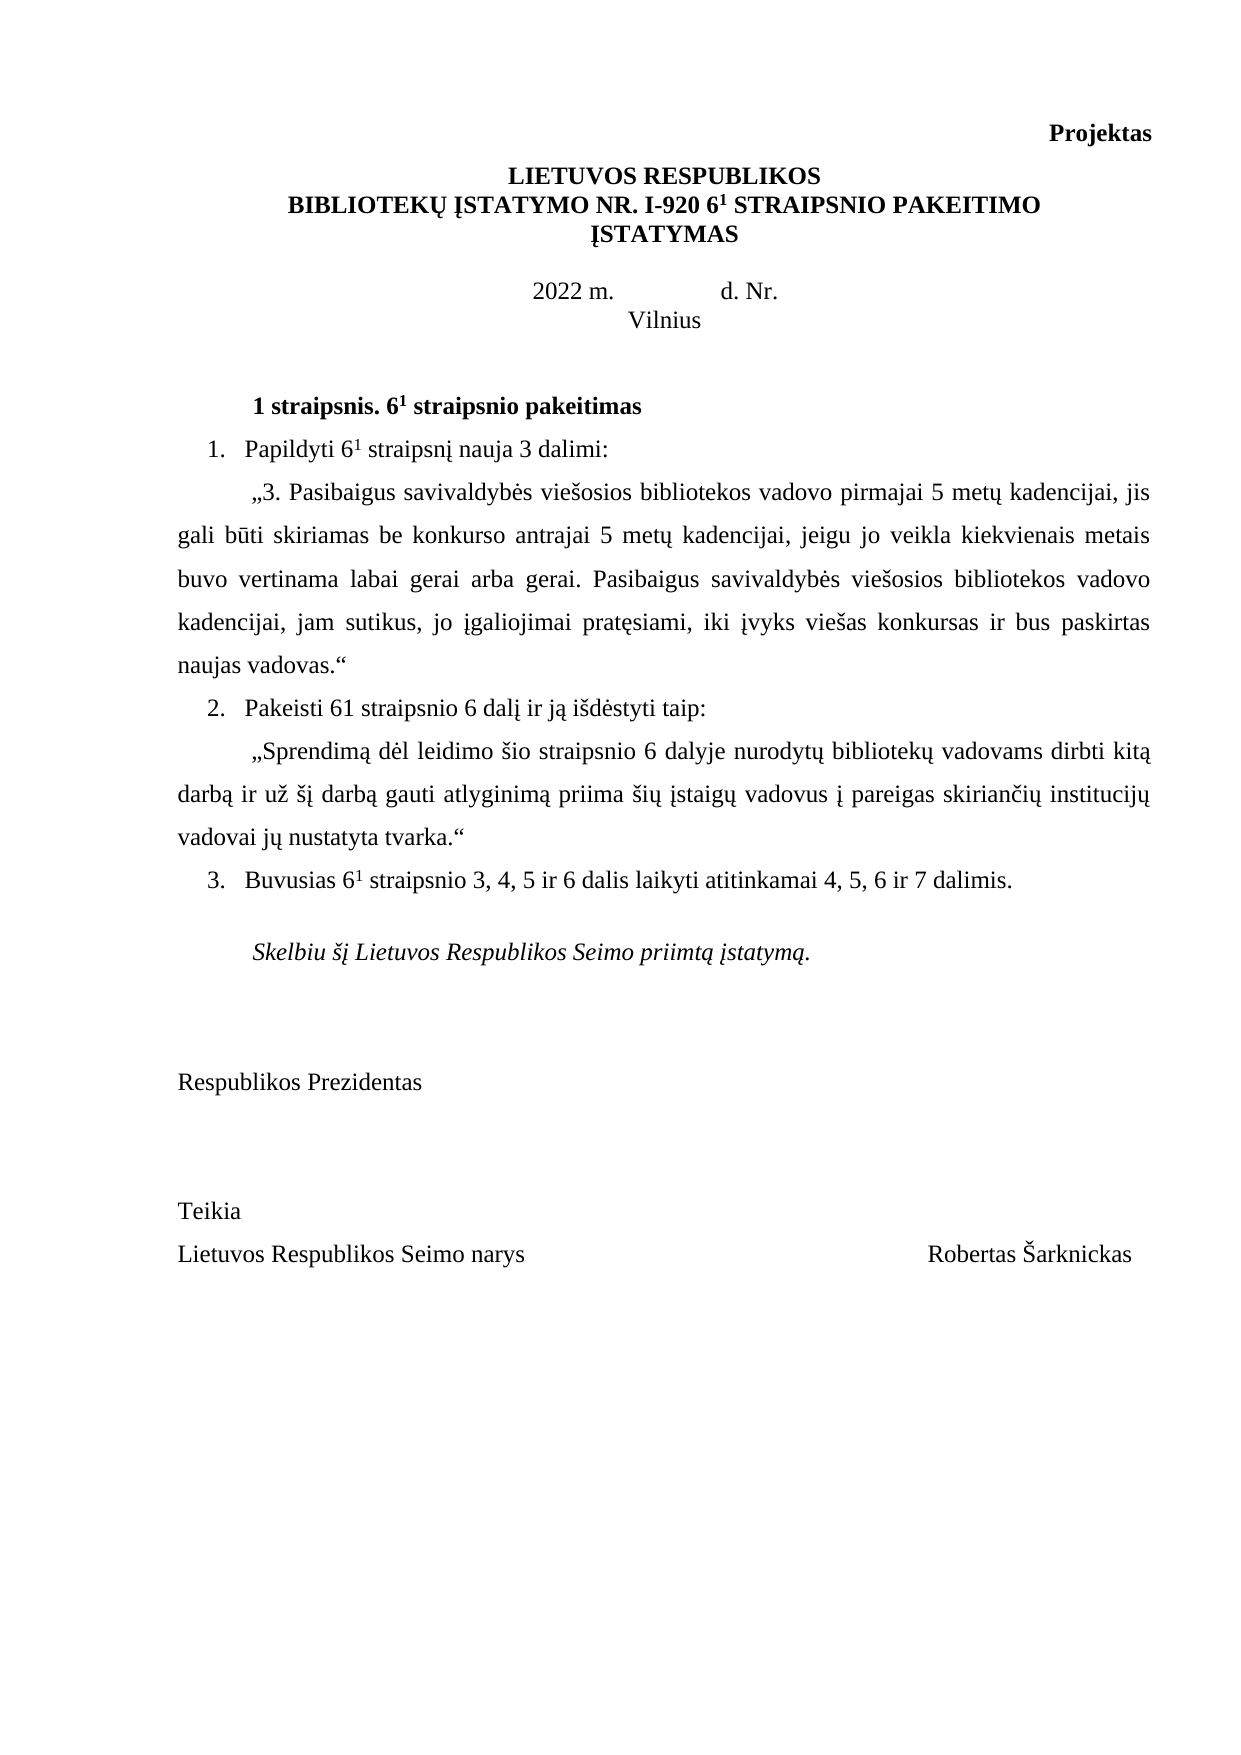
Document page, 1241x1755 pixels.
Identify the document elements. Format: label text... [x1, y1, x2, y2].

text Lietuvos Respublikos Seimo narys Robertas Šarknickas [177, 1239, 1152, 1268]
text ĮSTATYMAS [177, 219, 1152, 247]
text Projektas [177, 118, 1152, 147]
text 1 straipsnis. 61 straipsnio pakeitimas [177, 391, 1152, 420]
text Skelbiu šį Lietuvos Respublikos Seimo priimtą įstatymą. [177, 937, 1152, 966]
text 3. Buvusias 61 straipsnio 3, 4, 5 ir 6 dalis laikyti atitinkamai 4, 5, 6 ir 7 dalimis. [207, 866, 1152, 894]
text Teikia [177, 1196, 1152, 1225]
text 2022 m. d. Nr. [177, 276, 1152, 305]
text 1. Papildyti 61 straipsnį nauja 3 dalimi: [207, 434, 1152, 463]
text Vilnius [177, 305, 1152, 334]
text 2. Pakeisti 61 straipsnio 6 dalį ir ją išdėstyti taip: [207, 693, 1152, 722]
text BIBLIOTEKŲ įstatymO nr. I-920 61 straipsniO pakeitimo [177, 190, 1152, 219]
text Respublikos Prezidentas [177, 1067, 1152, 1096]
text „Sprendimą dėl leidimo šio straipsnio 6 dalyje nurodytų bibliotekų vadovams dirbti kitą darbą ir už šį darbą gauti atlyginimą priima šių įstaigų vadovus į pareigas skiriančių institucijų vadovai jų nustatyta tvarka.“ [177, 736, 1152, 851]
text „3. Pasibaigus savivaldybės viešosios bibliotekos vadovo pirmajai 5 metų kadencijai, jis gali būti skiriamas be konkurso antrajai 5 metų kadencijai, jeigu jo veikla kiekvienais metais buvo vertinama labai gerai arba gerai. Pasibaigus savivaldybės viešosios bibliotekos vadovo kadencijai, jam sutikus, jo įgaliojimai pratęsiami, iki įvyks viešas konkursas ir bus paskirtas naujas vadovas.“ [177, 477, 1152, 679]
text LIETUVOS RESPUBLIKOS [177, 161, 1152, 190]
